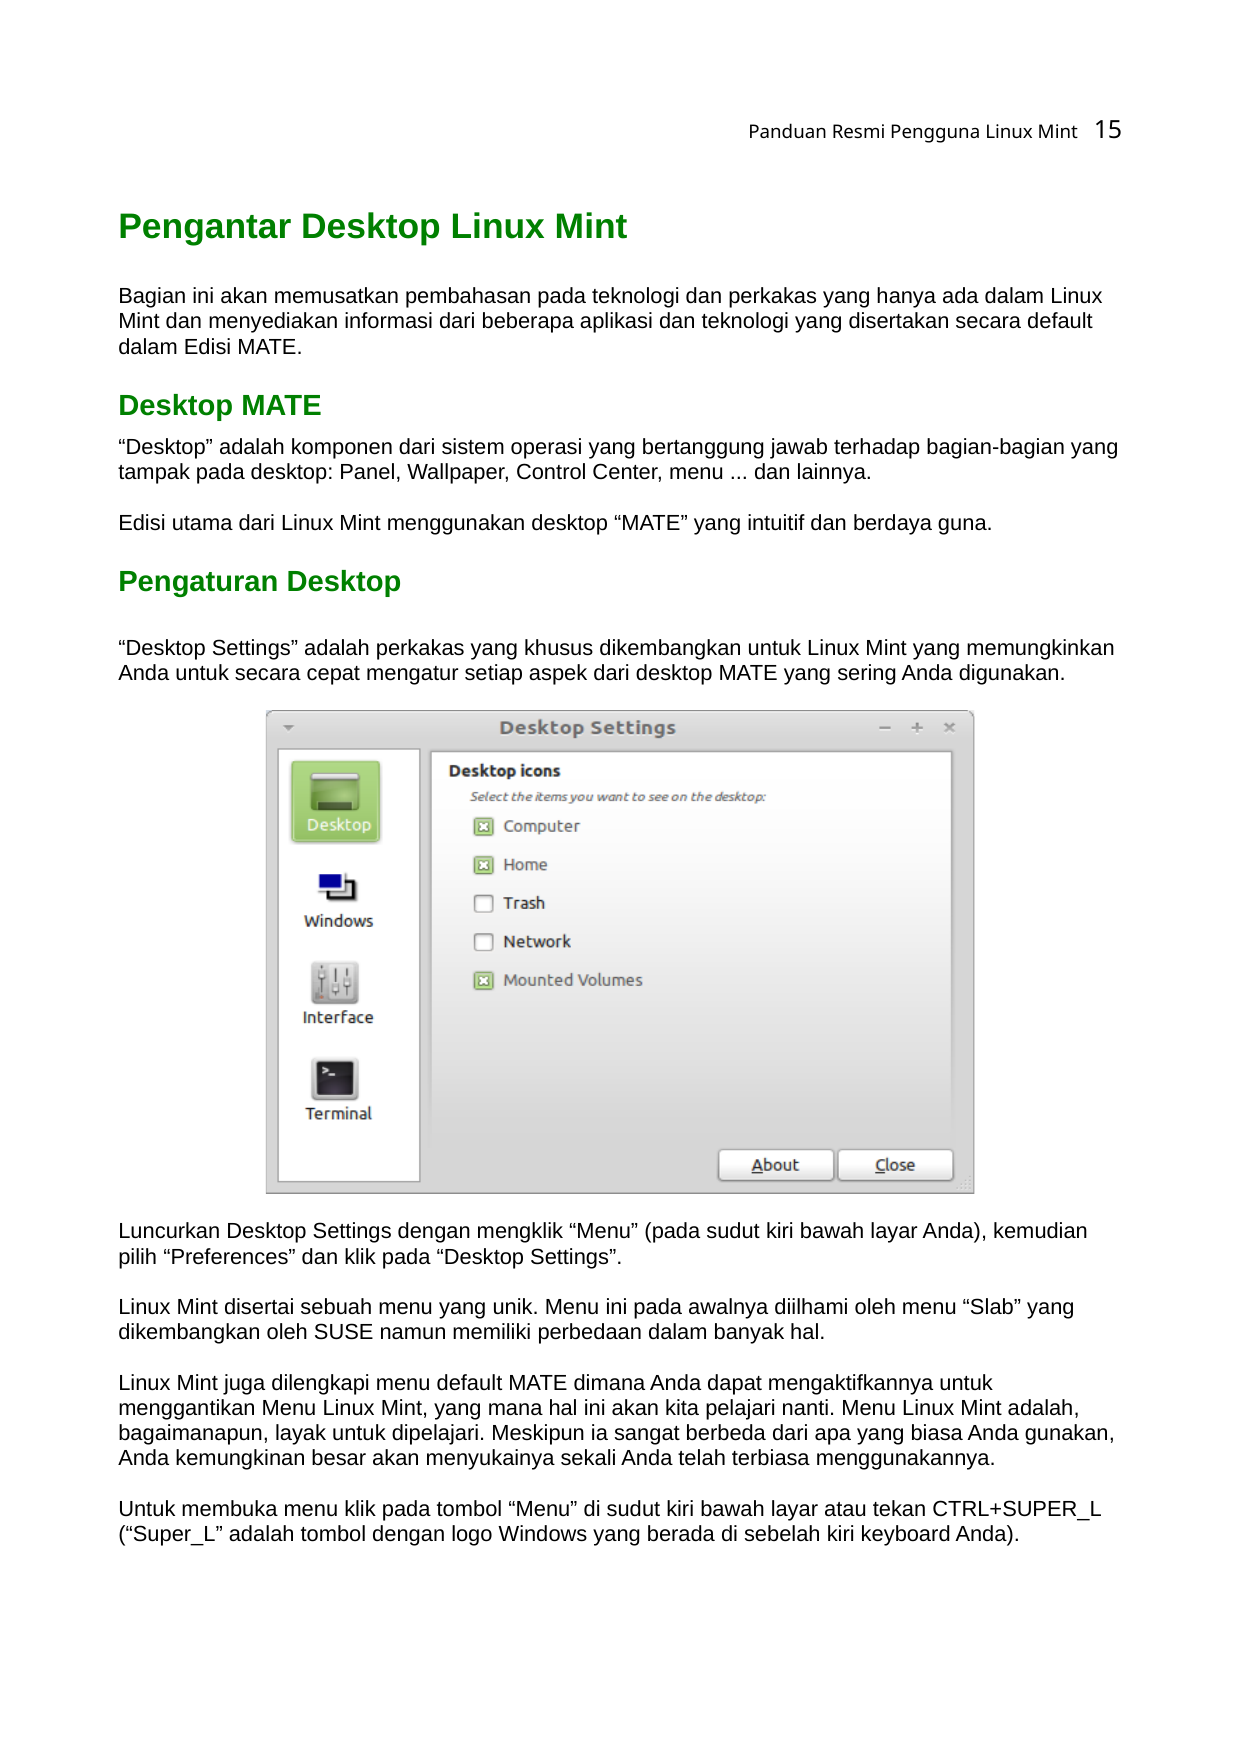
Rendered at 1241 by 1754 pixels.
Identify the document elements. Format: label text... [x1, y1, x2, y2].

text Untuk membuka menu klik pada tombol “Menu” di sudut kiri bawah layar atau tekan CTRL+SUPER_L (“Super_L” adalah tombol dengan logo Windows yang berada di sebelah kiri keyboard Anda). [118, 1496, 1122, 1546]
subtitle Pengaturan Desktop [118, 564, 1122, 597]
text Linux Mint disertai sebuah menu yang unik. Menu ini pada awalnya diilhami oleh menu “Slab” yang dikembangkan oleh SUSE namun memiliki perbedaan dalam banyak hal. [118, 1294, 1122, 1344]
text “Desktop Settings” adalah perkakas yang khusus dikembangkan untuk Linux Mint yang memungkinkan Anda untuk secara cepat mengatur setiap aspek dari desktop MATE yang sering Anda digunakan. [118, 635, 1122, 686]
picture [265, 710, 975, 1194]
text Edisi utama dari Linux Mint menggunakan desktop “MATE” yang intuitif dan berdaya guna. [118, 509, 1122, 535]
subtitle Desktop MATE [118, 388, 1122, 422]
text Bagian ini akan memusatkan pembahasan pada teknologi dan perkakas yang hanya ada dalam Linux Mint dan menyediakan informasi dari beberapa aplikasi dan teknologi yang disertakan secara default dalam Edisi MATE. [118, 283, 1122, 359]
text Luncurkan Desktop Settings dengan mengklik “Menu” (pada sudut kiri bawah layar Anda), kemudian pilih “Preferences” dan klik pada “Desktop Settings”. [118, 1218, 1122, 1269]
subtitle Pengantar Desktop Linux Mint [118, 205, 1122, 246]
text Linux Mint juga dilengkapi menu default MATE dimana Anda dapat mengaktifkannya untuk menggantikan Menu Linux Mint, yang mana hal ini akan kita pelajari nanti. Menu Linux Mint adalah, bagaimanapun, layak untuk dipelajari. Meskipun ia sangat berbeda dari apa yang biasa Anda gunakan, Anda kemungkinan besar akan menyukainya sekali Anda telah terbiasa menggunakannya. [118, 1370, 1122, 1471]
text “Desktop” adalah komponen dari sistem operasi yang bertanggung jawab terhadap bagian-bagian yang tampak pada desktop: Panel, Wallpaper, Control Center, menu ... dan lainnya. [118, 434, 1122, 484]
